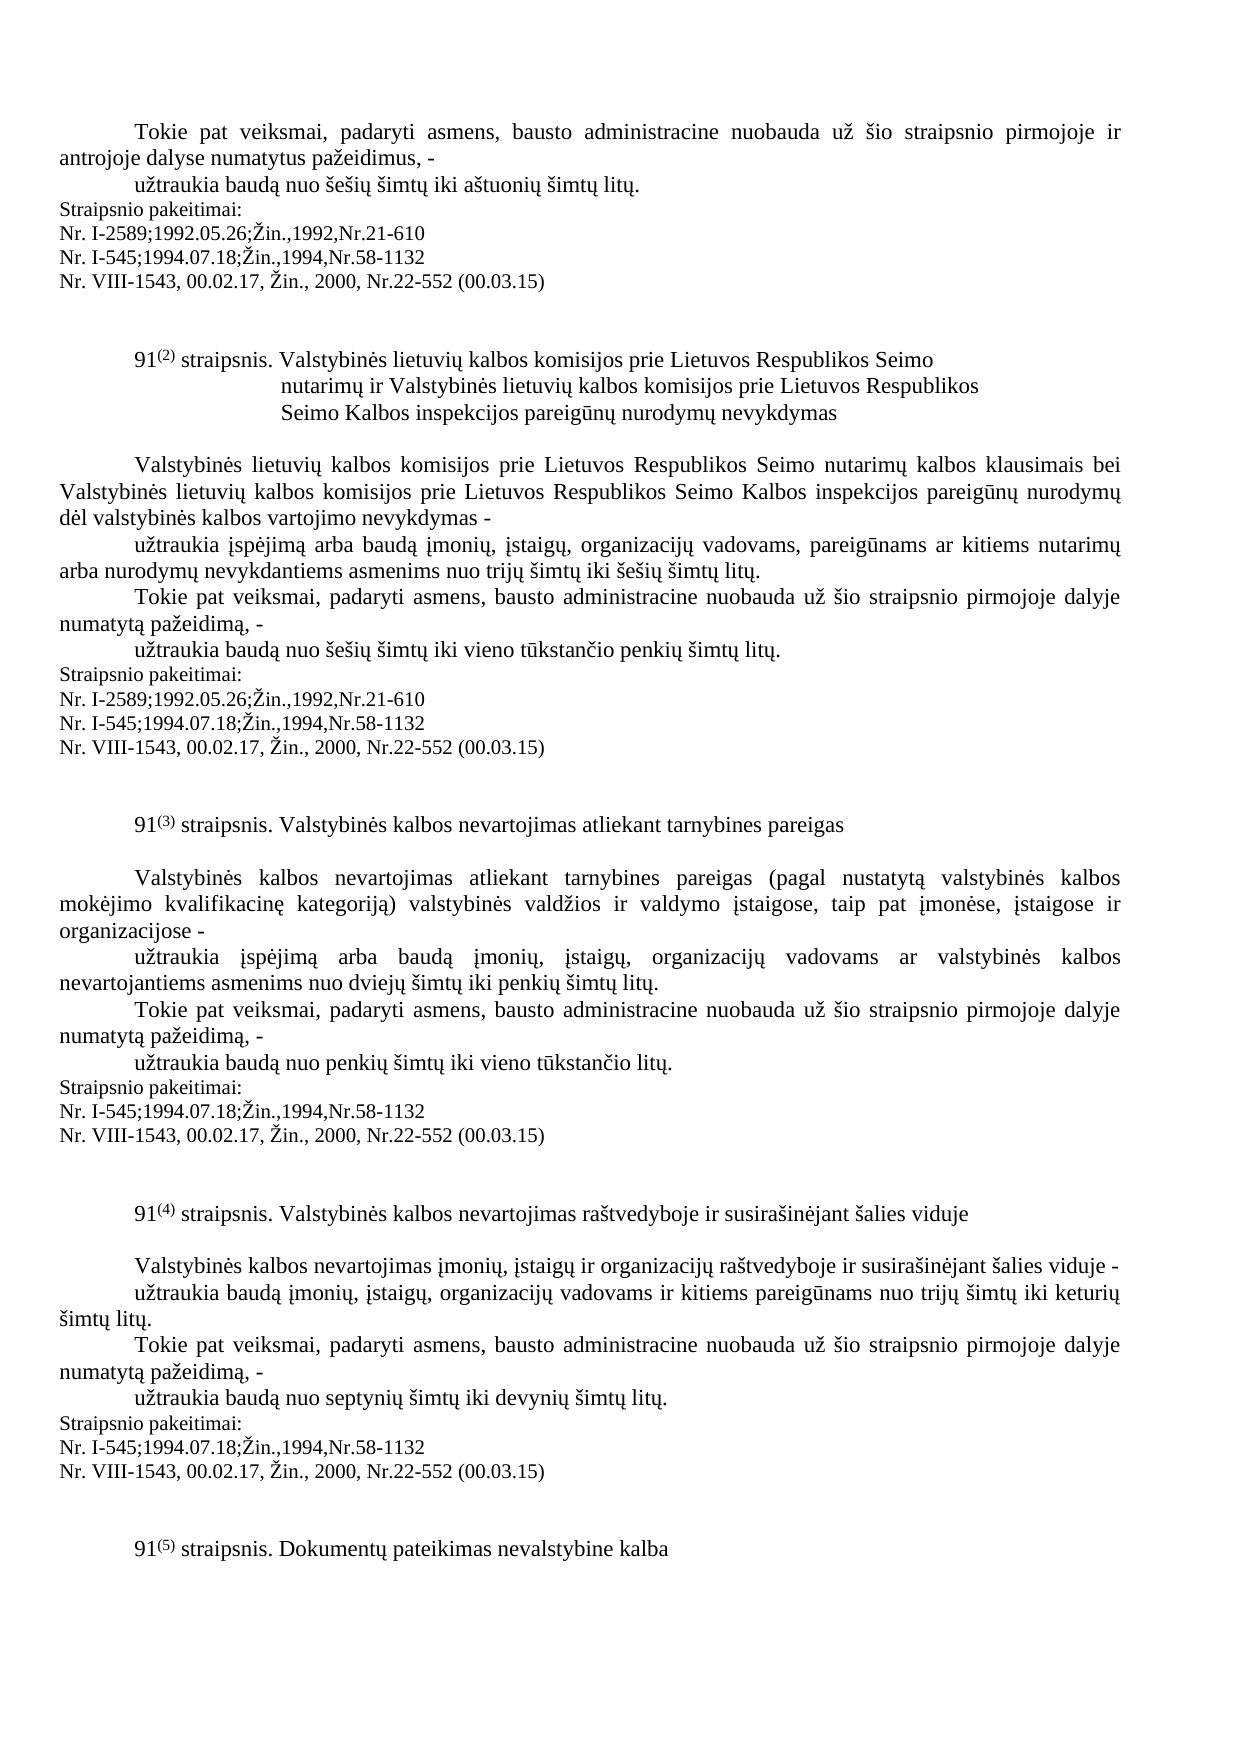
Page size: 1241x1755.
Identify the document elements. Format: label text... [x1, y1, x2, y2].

text Tokie pat veiksmai, padaryti asmens, bausto administracine nuobauda už šio straipsnio pirmojoje dalyje numatytą pažeidimą, - [59, 583, 1122, 636]
text Valstybinės lietuvių kalbos komisijos prie Lietuvos Respublikos Seimo nutarimų kalbos klausimais bei Valstybinės lietuvių kalbos komisijos prie Lietuvos Respublikos Seimo Kalbos inspekcijos pareigūnų nurodymų dėl valstybinės kalbos vartojimo nevykdymas - [59, 452, 1122, 531]
text Straipsnio pakeitimai: [59, 197, 1122, 221]
text Valstybinės kalbos nevartojimas įmonių, įstaigų ir organizacijų raštvedyboje ir susirašinėjant šalies viduje - [59, 1252, 1122, 1279]
text Valstybinės kalbos nevartojimas atliekant tarnybines pareigas (pagal nustatytą valstybinės kalbos mokėjimo kvalifikacinę kategoriją) valstybinės valdžios ir valdymo įstaigose, taip pat įmonėse, įstaigose ir organizacijose - [59, 864, 1122, 943]
text užtraukia baudą nuo šešių šimtų iki vieno tūkstančio penkių šimtų litų. [59, 636, 1122, 662]
text Nr. I-545;1994.07.18;Žin.,1994,Nr.58-1132 [59, 711, 1122, 734]
text nutarimų ir Valstybinės lietuvių kalbos komisijos prie Lietuvos Respublikos [281, 372, 1122, 399]
text Nr. VIII-1543, 00.02.17, Žin., 2000, Nr.22-552 (00.03.15) [59, 1123, 1122, 1147]
text užtraukia baudą įmonių, įstaigų, organizacijų vadovams ir kitiems pareigūnams nuo trijų šimtų iki keturių šimtų litų. [59, 1279, 1122, 1332]
text užtraukia baudą nuo septynių šimtų iki devynių šimtų litų. [59, 1384, 1122, 1411]
text Nr. VIII-1543, 00.02.17, Žin., 2000, Nr.22-552 (00.03.15) [59, 1459, 1122, 1483]
text Straipsnio pakeitimai: [59, 1411, 1122, 1435]
text 91(4) straipsnis. Valstybinės kalbos nevartojimas raštvedyboje ir susirašinėjant šalies viduje [134, 1200, 1122, 1226]
text Tokie pat veiksmai, padaryti asmens, bausto administracine nuobauda už šio straipsnio pirmojoje dalyje numatytą pažeidimą, - [59, 996, 1122, 1048]
text 91(5) straipsnis. Dokumentų pateikimas nevalstybine kalba [59, 1536, 1122, 1562]
text Nr. VIII-1543, 00.02.17, Žin., 2000, Nr.22-552 (00.03.15) [59, 269, 1122, 293]
text 91(3) straipsnis. Valstybinės kalbos nevartojimas atliekant tarnybines pareigas [59, 811, 1122, 838]
text Nr. VIII-1543, 00.02.17, Žin., 2000, Nr.22-552 (00.03.15) [59, 734, 1122, 759]
text užtraukia baudą nuo penkių šimtų iki vieno tūkstančio litų. [59, 1048, 1122, 1075]
text Nr. I-545;1994.07.18;Žin.,1994,Nr.58-1132 [59, 1435, 1122, 1459]
text Nr. I-545;1994.07.18;Žin.,1994,Nr.58-1132 [59, 245, 1122, 269]
text užtraukia baudą nuo šešių šimtų iki aštuonių šimtų litų. [59, 171, 1122, 197]
text Straipsnio pakeitimai: [59, 1075, 1122, 1099]
text Nr. I-2589;1992.05.26;Žin.,1992,Nr.21-610 [59, 686, 1122, 711]
text Straipsnio pakeitimai: [59, 662, 1122, 686]
text Tokie pat veiksmai, padaryti asmens, bausto administracine nuobauda už šio straipsnio pirmojoje ir antrojoje dalyse numatytus pažeidimus, - [59, 118, 1122, 171]
text Seimo Kalbos inspekcijos pareigūnų nurodymų nevykdymas [281, 399, 1122, 425]
text užtraukia įspėjimą arba baudą įmonių, įstaigų, organizacijų vadovams ar valstybinės kalbos nevartojantiems asmenims nuo dviejų šimtų iki penkių šimtų litų. [59, 943, 1122, 996]
text Nr. I-2589;1992.05.26;Žin.,1992,Nr.21-610 [59, 221, 1122, 245]
text Nr. I-545;1994.07.18;Žin.,1994,Nr.58-1132 [59, 1099, 1122, 1123]
text 91(2) straipsnis. Valstybinės lietuvių kalbos komisijos prie Lietuvos Respublikos Seimo [134, 346, 1122, 372]
text užtraukia įspėjimą arba baudą įmonių, įstaigų, organizacijų vadovams, pareigūnams ar kitiems nutarimų arba nurodymų nevykdantiems asmenims nuo trijų šimtų iki šešių šimtų litų. [59, 531, 1122, 583]
text Tokie pat veiksmai, padaryti asmens, bausto administracine nuobauda už šio straipsnio pirmojoje dalyje numatytą pažeidimą, - [59, 1332, 1122, 1384]
